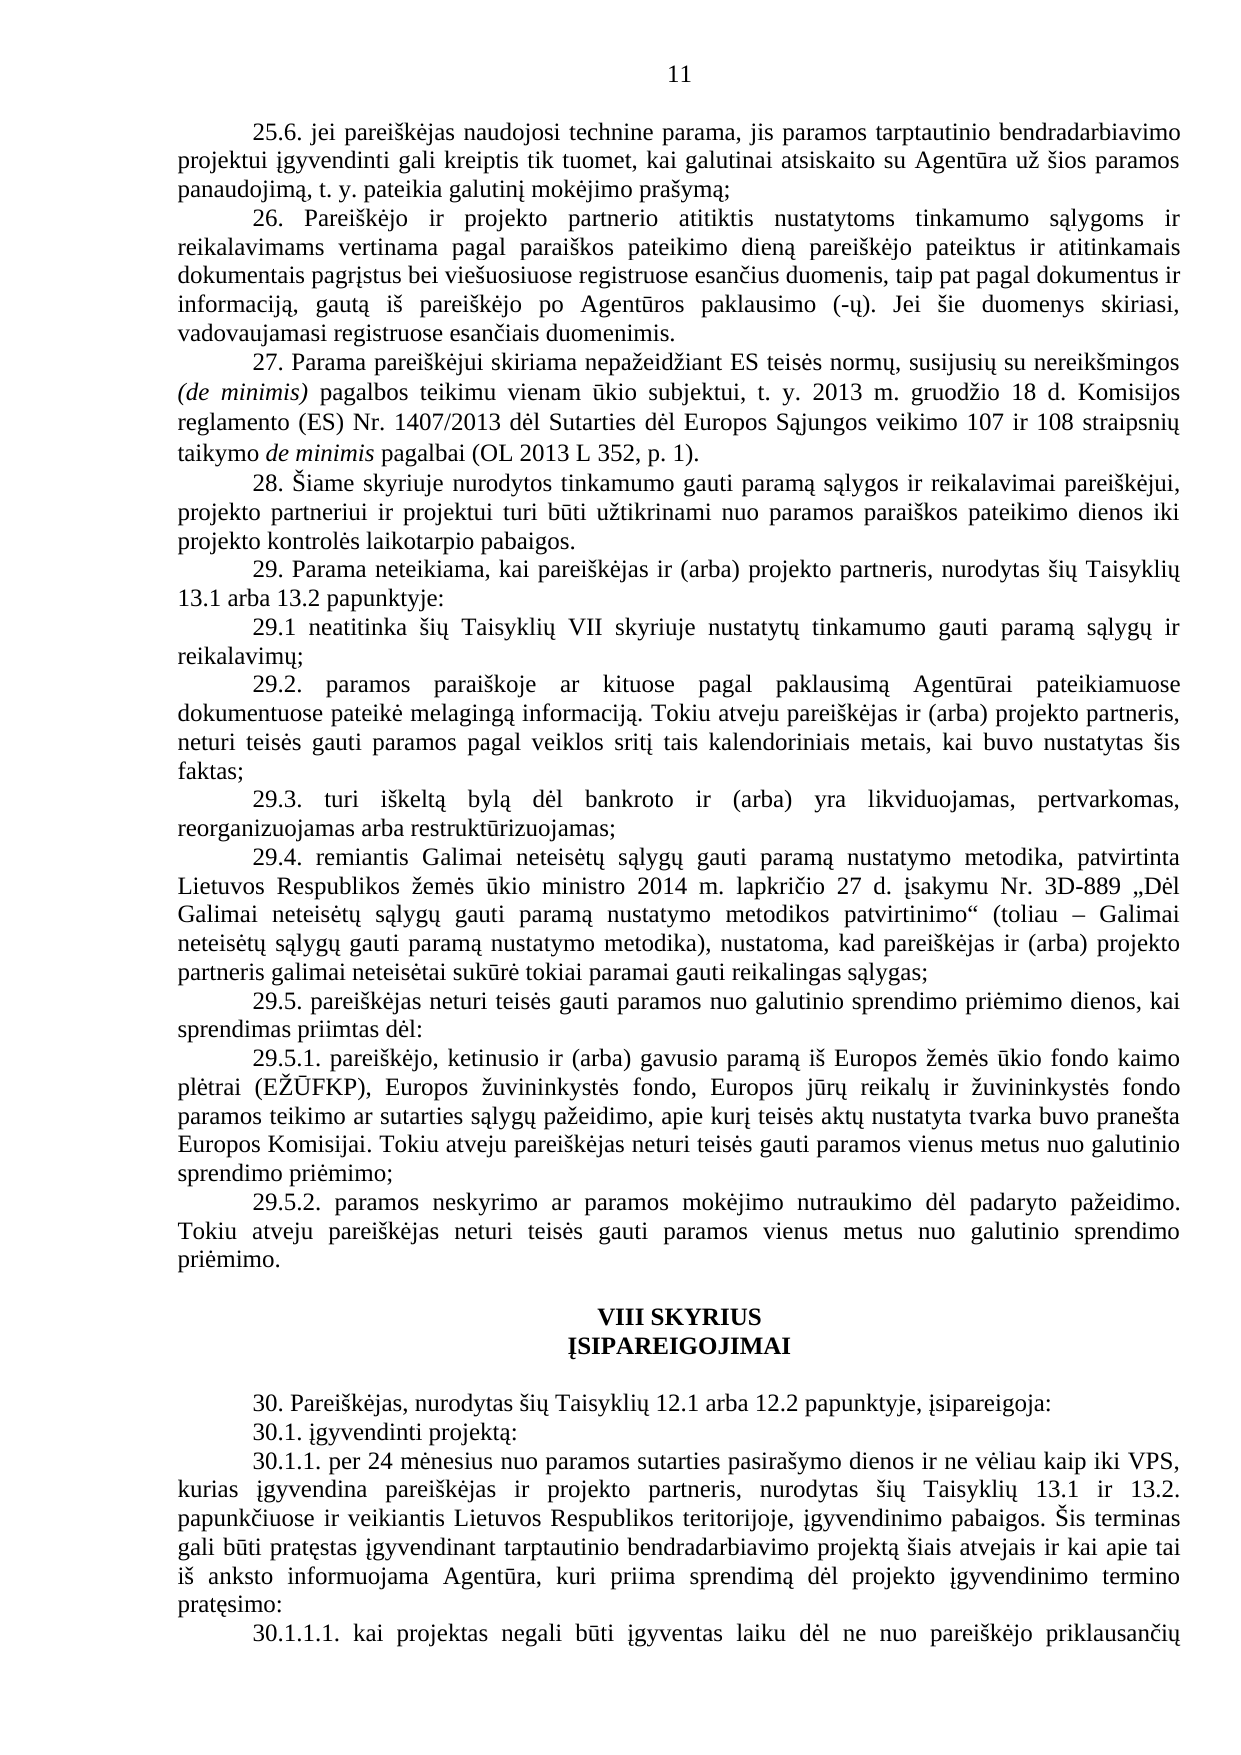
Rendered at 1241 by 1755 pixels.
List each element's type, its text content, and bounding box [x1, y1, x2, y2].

text 29.4. remiantis Galimai neteisėtų sąlygų gauti paramą nustatymo metodika, patvirtinta Lietuvos Respublikos žemės ūkio ministro 2014 m. lapkričio 27 d. įsakymu Nr. 3D-889 „Dėl Galimai neteisėtų sąlygų gauti paramą nustatymo metodikos patvirtinimo“ (toliau – Galimai neteisėtų sąlygų gauti paramą nustatymo metodika), nustatoma, kad pareiškėjas ir (arba) projekto partneris galimai neteisėtai sukūrė tokiai paramai gauti reikalingas sąlygas; [177, 842, 1181, 986]
text 29.3. turi iškeltą bylą dėl bankroto ir (arba) yra likviduojamas, pertvarkomas, reorganizuojamas arba restruktūrizuojamas; [177, 784, 1181, 842]
text 29. Parama neteikiama, kai pareiškėjas ir (arba) projekto partneris, nurodytas šių Taisyklių 13.1 arba 13.2 papunktyje: [177, 554, 1181, 612]
text ĮSIPAREIGOJIMAI [177, 1331, 1181, 1359]
text VIII SKYRIUS [177, 1302, 1181, 1331]
text 29.1 neatitinka šių Taisyklių VII skyriuje nustatytų tinkamumo gauti paramą sąlygų ir reikalavimų; [177, 612, 1181, 669]
text 30. Pareiškėjas, nurodytas šių Taisyklių 12.1 arba 12.2 papunktyje, įsipareigoja: [177, 1388, 1181, 1417]
text 30.1. įgyvendinti projektą: [177, 1417, 1181, 1446]
text 26. Pareiškėjo ir projekto partnerio atitiktis nustatytoms tinkamumo sąlygoms ir reikalavimams vertinama pagal paraiškos pateikimo dieną pareiškėjo pateiktus ir atitinkamais dokumentais pagrįstus bei viešuosiuose registruose esančius duomenis, taip pat pagal dokumentus ir informaciją, gautą iš pareiškėjo po Agentūros paklausimo (-ų). Jei šie duomenys skiriasi, vadovaujamasi registruose esančiais duomenimis. [177, 203, 1181, 347]
text 29.5.2. paramos neskyrimo ar paramos mokėjimo nutraukimo dėl padaryto pažeidimo. Tokiu atveju pareiškėjas neturi teisės gauti paramos vienus metus nuo galutinio sprendimo priėmimo. [177, 1187, 1181, 1273]
text 29.5. pareiškėjas neturi teisės gauti paramos nuo galutinio sprendimo priėmimo dienos, kai sprendimas priimtas dėl: [177, 986, 1181, 1043]
text 30.1.1.1. kai projektas negali būti įgyventas laiku dėl ne nuo pareiškėjo priklausančių [177, 1618, 1181, 1647]
text 29.2. paramos paraiškoje ar kituose pagal paklausimą Agentūrai pateikiamuose dokumentuose pateikė melagingą informaciją. Tokiu atveju pareiškėjas ir (arba) projekto partneris, neturi teisės gauti paramos pagal veiklos sritį tais kalendoriniais metais, kai buvo nustatytas šis faktas; [177, 669, 1181, 784]
text 27. Parama pareiškėjui skiriama nepažeidžiant ES teisės normų, susijusių su nereikšmingos (de minimis) pagalbos teikimu vienam ūkio subjektui, t. y. 2013 m. gruodžio 18 d. Komisijos reglamento (ES) Nr. 1407/2013 dėl Sutarties dėl Europos Sąjungos veikimo 107 ir 108 straipsnių taikymo de minimis pagalbai (OL 2013 L 352, p. 1). [177, 347, 1181, 467]
text 25.6. jei pareiškėjas naudojosi technine parama, jis paramos tarptautinio bendradarbiavimo projektui įgyvendinti gali kreiptis tik tuomet, kai galutinai atsiskaito su Agentūra už šios paramos panaudojimą, t. y. pateikia galutinį mokėjimo prašymą; [177, 117, 1181, 203]
text 30.1.1. per 24 mėnesius nuo paramos sutarties pasirašymo dienos ir ne vėliau kaip iki VPS, kurias įgyvendina pareiškėjas ir projekto partneris, nurodytas šių Taisyklių 13.1 ir 13.2. papunkčiuose ir veikiantis Lietuvos Respublikos teritorijoje, įgyvendinimo pabaigos. Šis terminas gali būti pratęstas įgyvendinant tarptautinio bendradarbiavimo projektą šiais atvejais ir kai apie tai iš anksto informuojama Agentūra, kuri priima sprendimą dėl projekto įgyvendinimo termino pratęsimo: [177, 1446, 1181, 1618]
text 29.5.1. pareiškėjo, ketinusio ir (arba) gavusio paramą iš Europos žemės ūkio fondo kaimo plėtrai (EŽŪFKP), Europos žuvininkystės fondo, Europos jūrų reikalų ir žuvininkystės fondo paramos teikimo ar sutarties sąlygų pažeidimo, apie kurį teisės aktų nustatyta tvarka buvo pranešta Europos Komisijai. Tokiu atveju pareiškėjas neturi teisės gauti paramos vienus metus nuo galutinio sprendimo priėmimo; [177, 1043, 1181, 1187]
text 28. Šiame skyriuje nurodytos tinkamumo gauti paramą sąlygos ir reikalavimai pareiškėjui, projekto partneriui ir projektui turi būti užtikrinami nuo paramos paraiškos pateikimo dienos iki projekto kontrolės laikotarpio pabaigos. [177, 468, 1181, 554]
